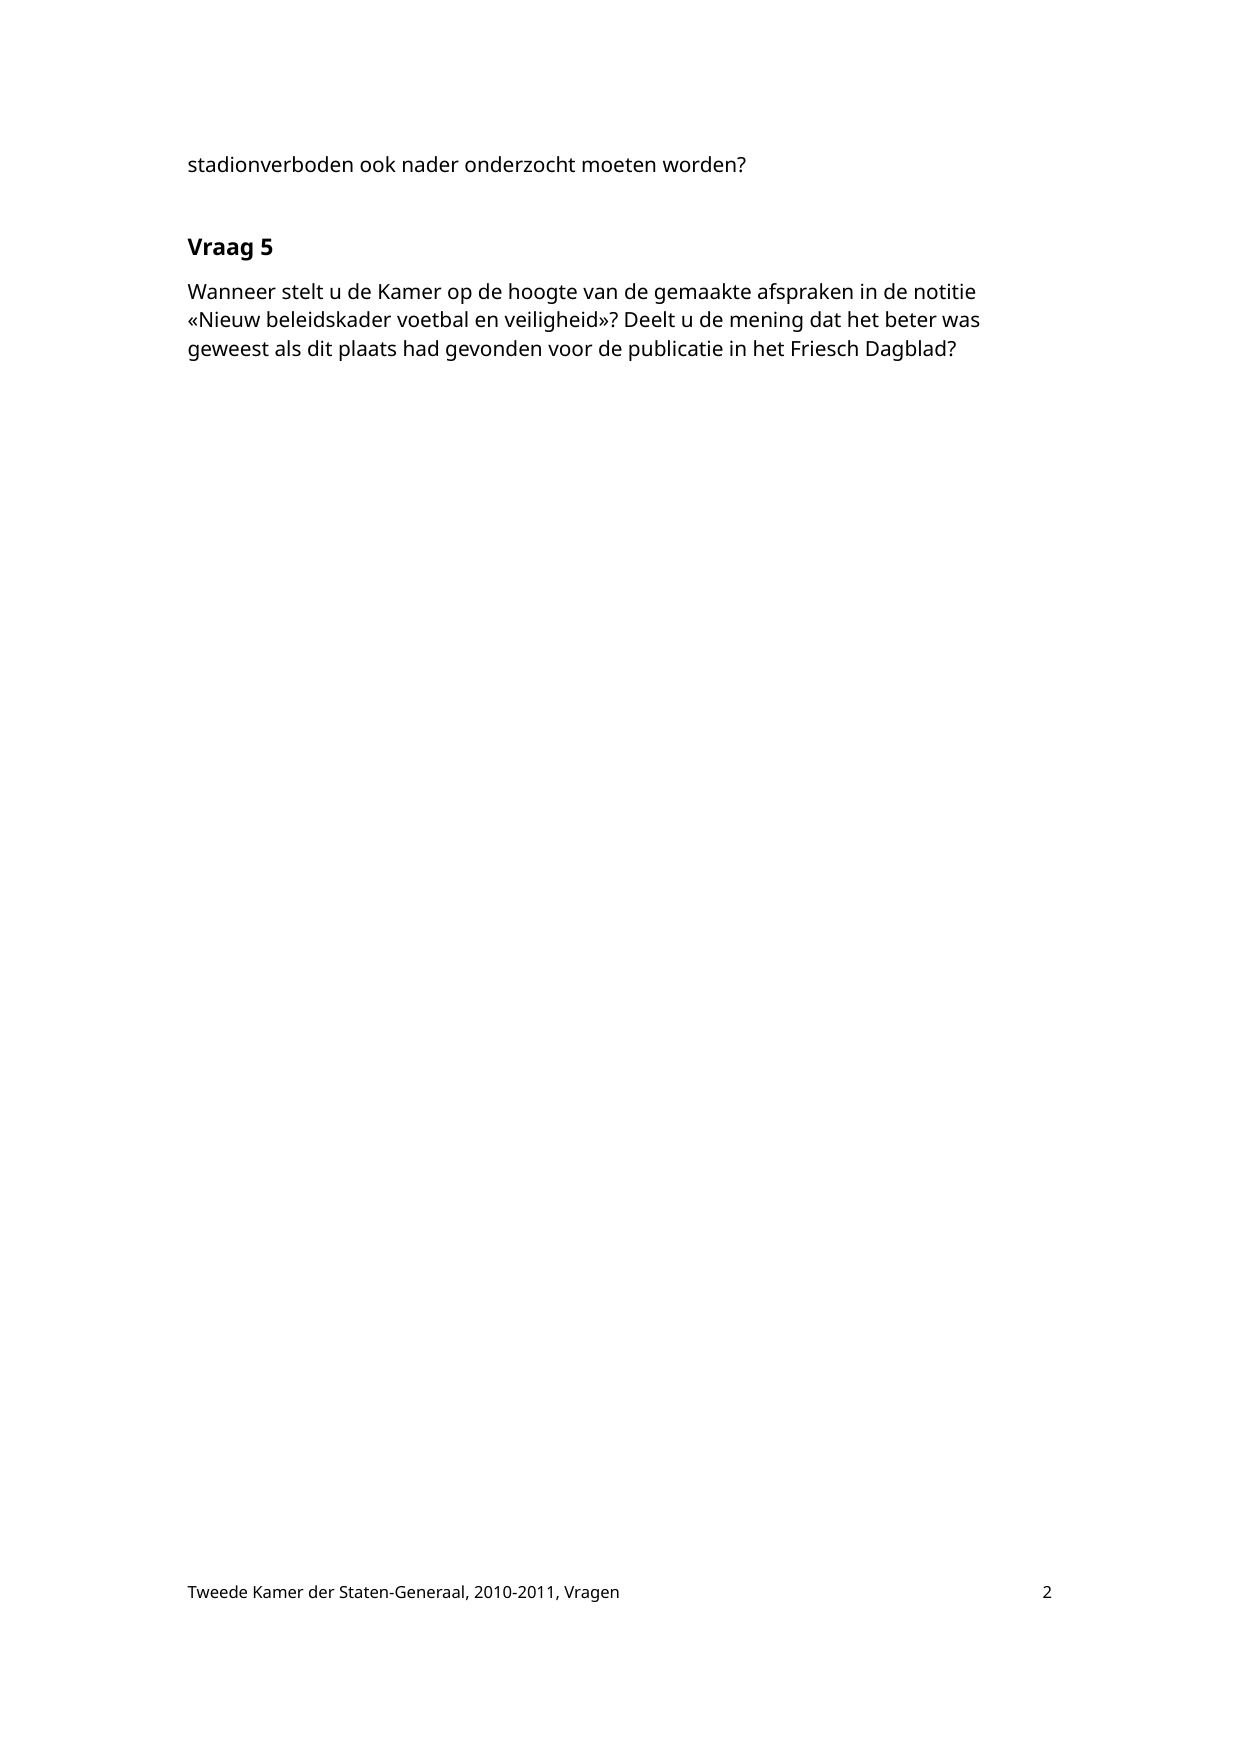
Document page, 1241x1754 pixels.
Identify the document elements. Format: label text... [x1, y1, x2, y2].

subtitle Vraag 5 [187, 231, 1053, 262]
text stadionverboden ook nader onderzocht moeten worden? [187, 150, 1053, 178]
text Wanneer stelt u de Kamer op de hoogte van de gemaakte afspraken in de notitie «Nieuw beleidskader voetbal en veiligheid»? Deelt u de mening dat het beter was geweest als dit plaats had gevonden voor de publicatie in het Friesch Dagblad? [187, 277, 1053, 362]
